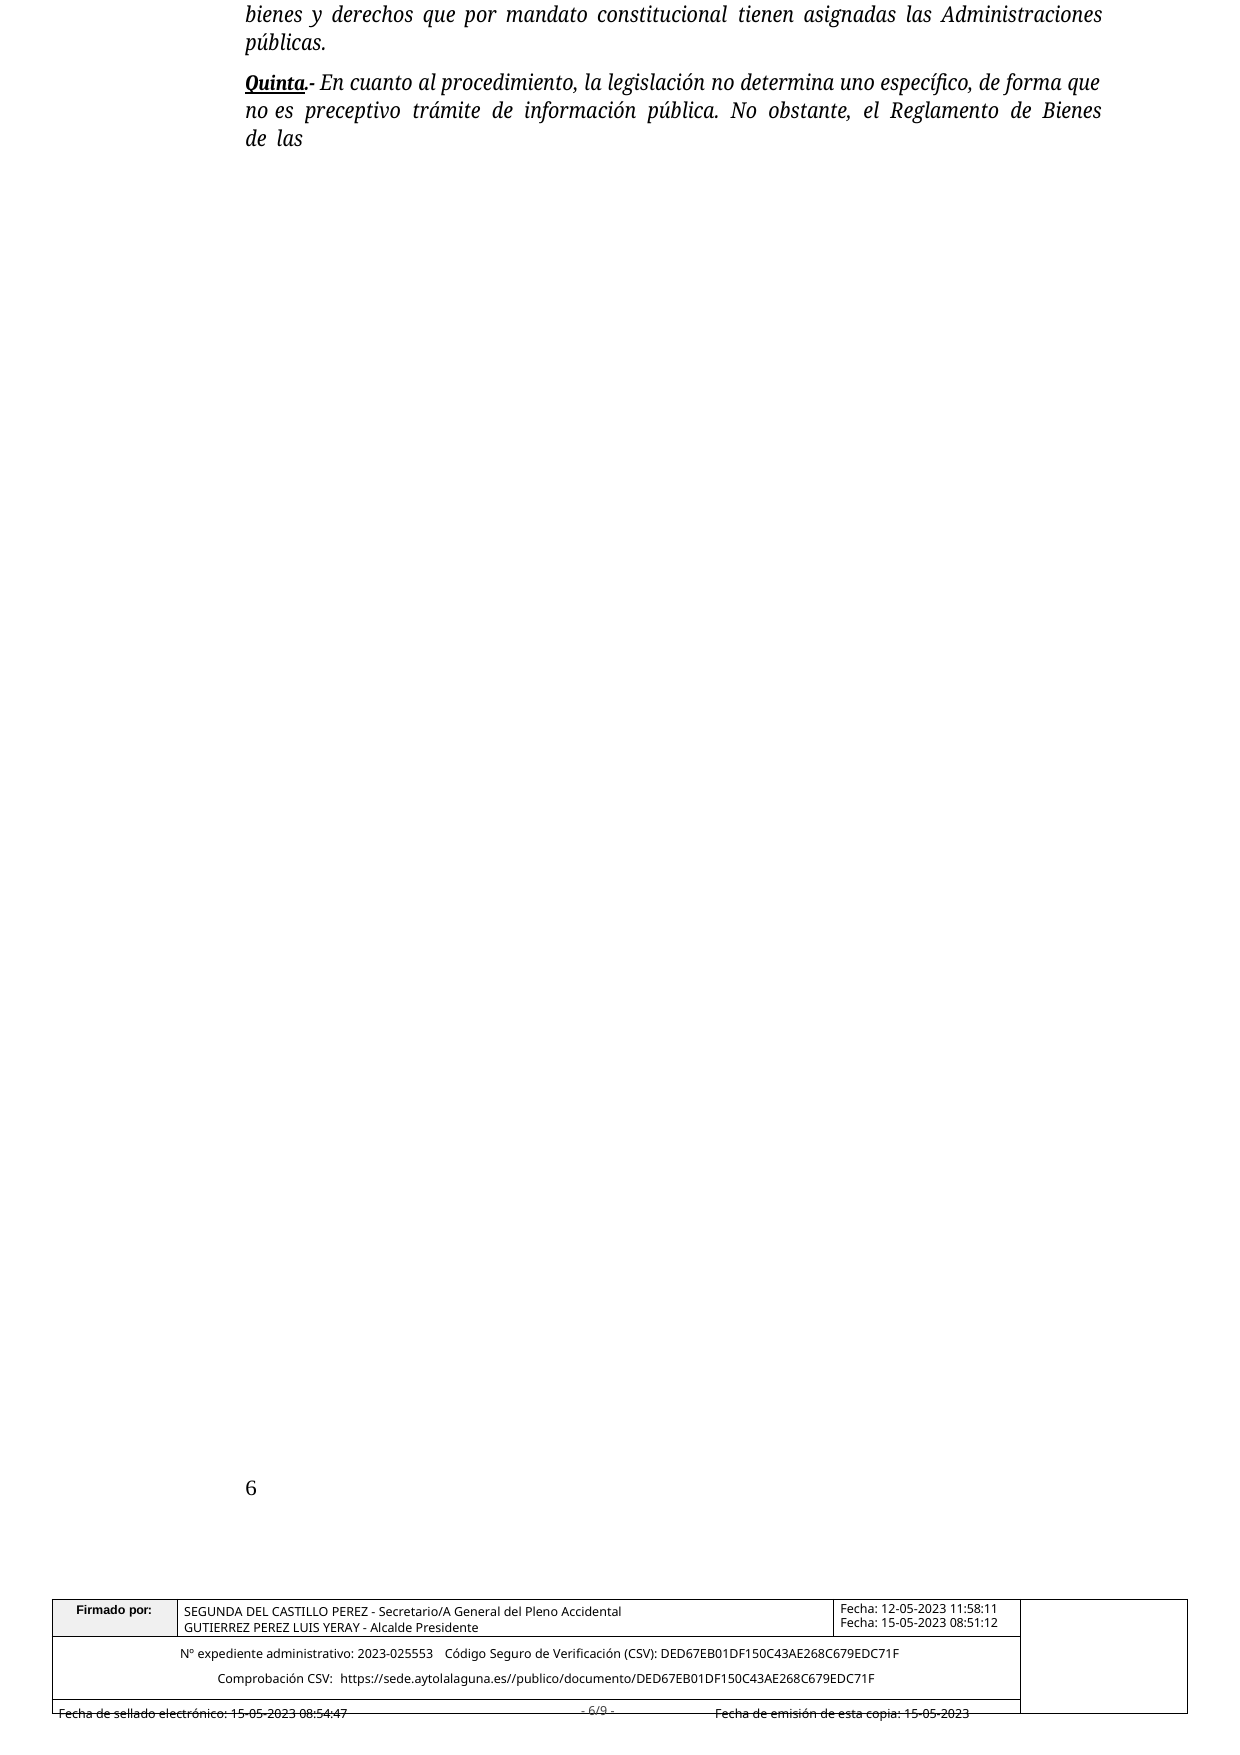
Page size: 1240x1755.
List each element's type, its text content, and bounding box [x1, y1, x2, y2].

text Quinta.- En cuanto al procedimiento, la legislación no determina uno específico, de forma que no es preceptivo trámite de información pública. No obstante, el Reglamento de Bienes de las [245, 68, 1103, 153]
text bienes y derechos que por mandato constitucional tienen asignadas las Administraciones públicas. [245, 0, 1103, 57]
